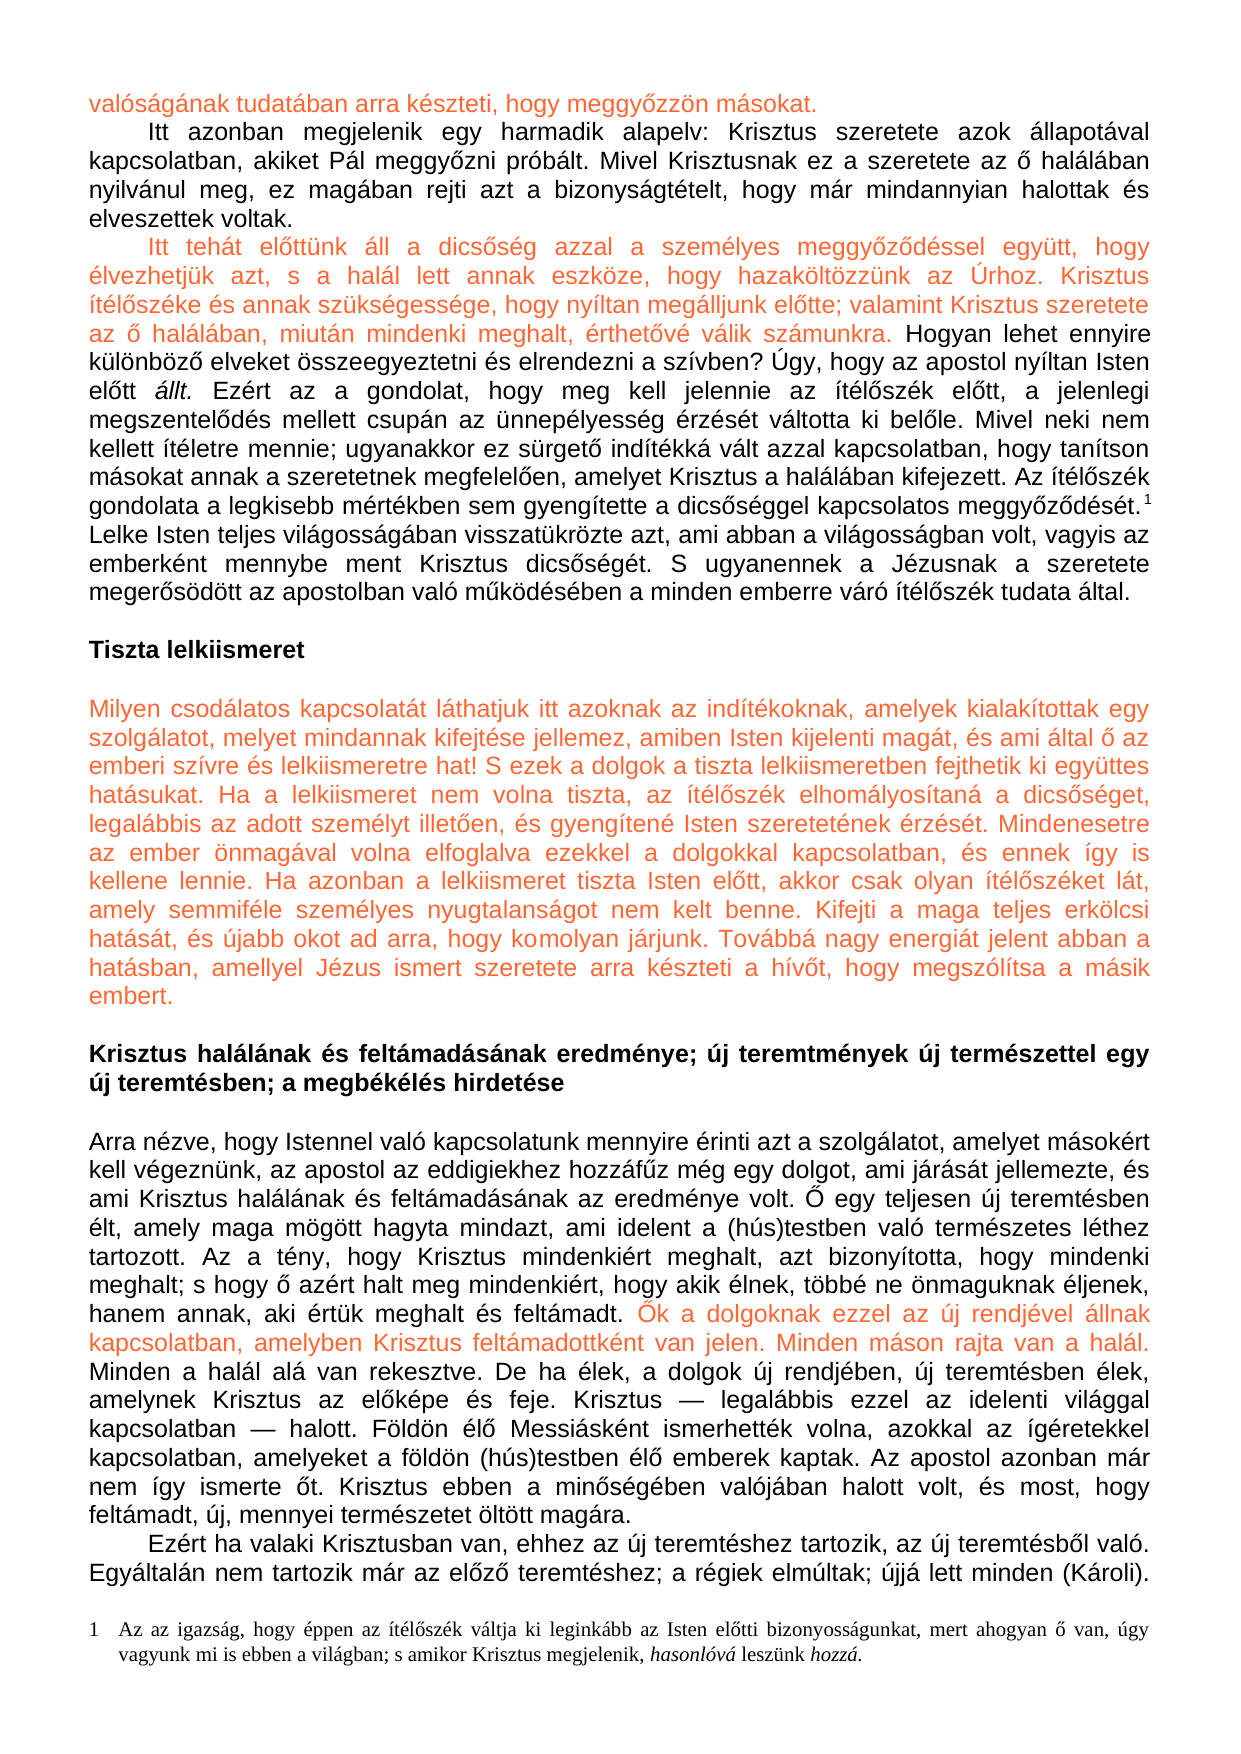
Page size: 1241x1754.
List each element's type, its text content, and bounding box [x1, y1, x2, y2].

text Az az igazság, hogy éppen az ítélőszék váltja ki leginkább az Isten előtti bizonyosságunkat, mert ahogyan ő van, úgy vagyunk mi is ebben a világban; s amikor Krisztus megjelenik, hasonlóvá leszünk hozzá. [88, 1617, 1152, 1665]
text Milyen csodálatos kapcsolatát láthatjuk itt azoknak az indítékoknak, amelyek kialakítottak egy szolgálatot, melyet mindannak kifejtése jellemez, amiben Isten kijelenti magát, és ami által ő az emberi szívre és lelkiismeretre hat! S ezek a dolgok a tiszta lelkiismeretben fejthetik ki együttes hatásukat. Ha a lelkiismeret nem volna tiszta, az ítélőszék elhomályosítaná a dicsőséget, legalábbis az adott személyt illetően, és gyengítené Isten szeretetének érzését. Mindenesetre az ember önmagával volna elfoglalva ezekkel a dolgokkal kapcsolatban, és ennek így is kellene lennie. Ha azonban a lelkiismeret tiszta Isten előtt, akkor csak olyan ítélőszéket lát, amely semmiféle személyes nyugtalanságot nem kelt benne. Kifejti a maga teljes erkölcsi hatását, és újabb okot ad arra, hogy ko­molyan járjunk. Továbbá nagy energiát jelent abban a hatásban, amellyel Jézus ismert szeretete arra készteti a hívőt, hogy megszólítsa a másik embert. [88, 694, 1152, 1010]
text Itt tehát előttünk áll a dicsőség azzal a személyes meggyőződéssel együtt, hogy élvezhetjük azt, s a halál lett annak eszköze, hogy hazaköltözzünk az Úrhoz. Krisztus ítélőszéke és annak szükségessége, hogy nyíltan megálljunk előtte; valamint Krisztus szeretete az ő halálában, miután mindenki meghalt, érthetővé válik számunkra. Hogyan lehet ennyire különböző elveket összeegyeztetni és elrendezni a szívben? Úgy, hogy az apostol nyíltan Isten előtt állt. Ezért az a gondolat, hogy meg kell jelennie az ítélőszék előtt, a jelenlegi megszentelődés mellett csupán az ünnepélyesség érzését váltotta ki belőle. Mivel neki nem kellett ítéletre mennie; ugyanakkor ez sürgető indítékká vált azzal kapcsolatban, hogy tanítson másokat annak a szeretetnek megfelelően, amelyet Krisztus a halálában kifejezett. Az ítélőszék gondolata a legkisebb mértékben sem gyengítette a dicsőséggel kapcsolatos meggyőződését. Lelke Isten teljes világosságában visszatükrözte azt, ami abban a világosságban volt, vagyis az emberként mennybe ment Krisztus dicsőségét. S ugyanennek a Jézusnak a szeretete megerősödött az apostolban való működésében a minden emberre váró ítélőszék tudata által. [88, 232, 1152, 606]
text valóságának tudatában arra készteti, hogy meggyőzzön másokat. [88, 88, 1152, 117]
text Ezért ha valaki Krisztusban van, ehhez az új teremtéshez tartozik, az új teremtésből való. Egyáltalán nem tartozik már az előző teremtéshez; a régiek elmúltak; újjá lett minden (Károli). [88, 1529, 1152, 1586]
text Itt azonban megjelenik egy harmadik alapelv: Krisztus szeretete azok állapotával kapcsolatban, akiket Pál meggyőzni próbált. Mivel Krisztusnak ez a szeretete az ő halálában nyilvánul meg, ez magában rejti azt a bizonyságtételt, hogy már mindannyian halottak és elveszettek voltak. [88, 117, 1152, 232]
text Arra nézve, hogy Istennel való kapcsolatunk mennyire érinti azt a szolgálatot, amelyet másokért kell végeznünk, az apostol az eddigiekhez hozzáfűz még egy dolgot, ami járását jellemezte, és ami Krisztus halálának és feltámadásának az eredménye volt. Ő egy teljesen új teremtésben élt, amely maga mögött hagyta mindazt, ami idelent a (hús)testben való természetes léthez tartozott. Az a tény, hogy Krisztus mindenkiért meghalt, azt bizonyította, hogy mindenki meghalt; s hogy ő azért halt meg mindenkiért, hogy akik élnek, többé ne önmaguknak éljenek, hanem annak, aki értük meghalt és feltámadt. Ők a dolgoknak ezzel az új rendjével állnak kapcsolatban, amelyben Krisztus feltámadottként van jelen. Minden máson rajta van a halál. Minden a halál alá van rekesztve. De ha élek, a dolgok új rendjében, új teremtésben élek, amelynek Krisztus az előképe és feje. Krisztus — legalábbis ezzel az idelenti világgal kapcsolatban — halott. Földön élő Messiásként ismerhették volna, azokkal az ígéretekkel kapcsolatban, amelyeket a földön (hús)testben élő emberek kaptak. Az apostol azonban már nem így ismerte őt. Krisztus ebben a minőségében valójában halott volt, és most, hogy feltámadt, új, mennyei természetet öltött magára. [88, 1126, 1152, 1529]
text Krisztus halálának és feltámadásának eredménye; új teremtmények új természettel egy új teremtésben; a megbékélés hirdetése [88, 1039, 1152, 1097]
text Tiszta lelkiismeret [88, 636, 1152, 664]
